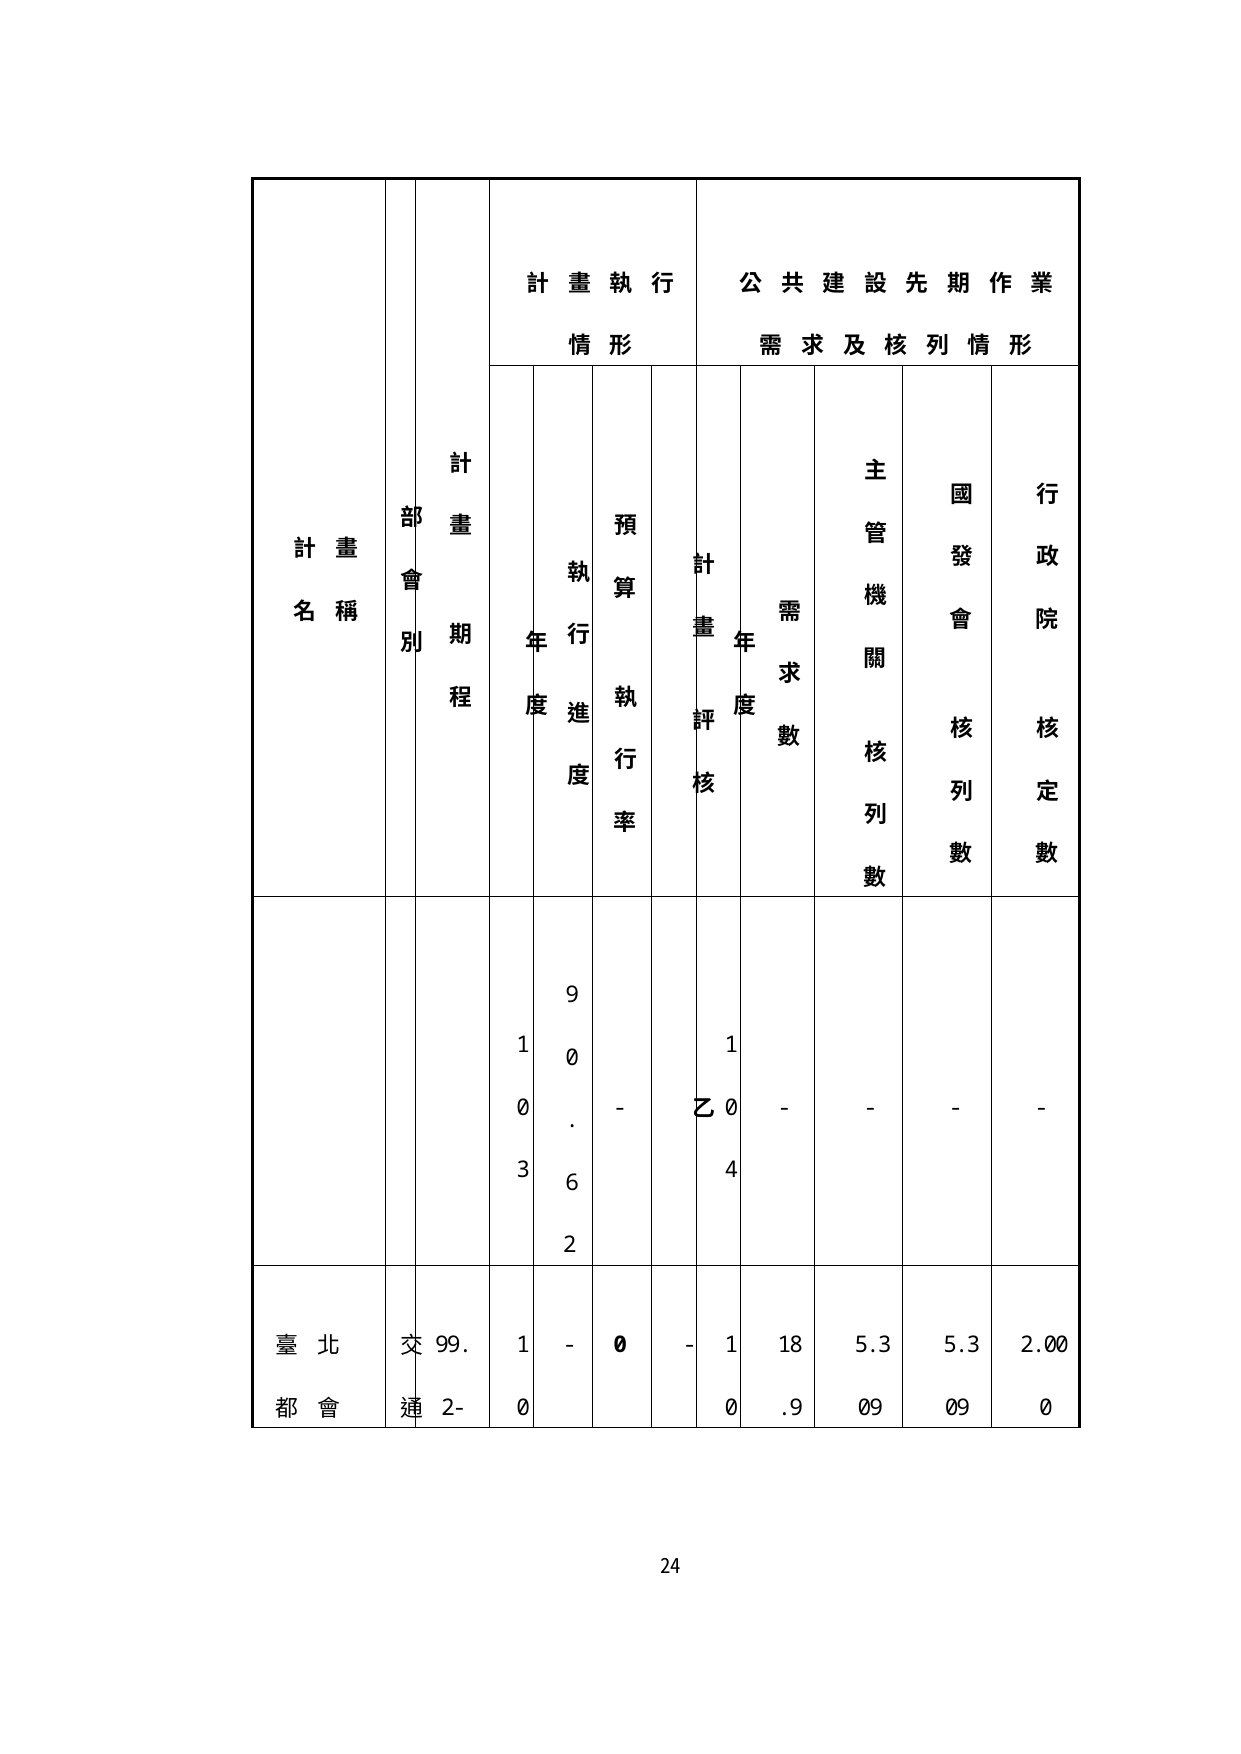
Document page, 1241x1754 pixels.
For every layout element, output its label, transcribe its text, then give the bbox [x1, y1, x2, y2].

table_cell 0 [593, 1266, 651, 1427]
table_cell 乙 [652, 897, 696, 1265]
table_cell - [741, 897, 814, 1265]
table_header 公共建設先期作業需求及核列情形 [697, 180, 1078, 365]
table_cell 預算 執行率 [593, 366, 651, 896]
table_cell 需求數 [741, 366, 814, 896]
table_cell [254, 897, 385, 1265]
table_cell 10 [490, 1266, 533, 1427]
table_cell 年度 [697, 366, 740, 896]
table_cell - [534, 1266, 592, 1427]
table_cell 交通部 [386, 1266, 415, 1427]
table_cell 99.2- 109.12 [416, 1266, 489, 1427]
table_cell 10 [697, 1266, 740, 1427]
table_cell 國發會 核列數 [903, 366, 991, 896]
table_header 部會別 [386, 180, 415, 896]
table_cell - [815, 897, 902, 1265]
table_cell 執行 進度 [534, 366, 592, 896]
table_cell 計畫 評核 [652, 366, 696, 896]
table_cell 90.62 [534, 897, 592, 1265]
table_cell 2.000 [992, 1266, 1078, 1427]
table_header 計畫 期程 [416, 180, 489, 896]
table_header 計畫執行情形 [490, 180, 696, 365]
table_cell 103 [490, 897, 533, 1265]
table_cell - [593, 897, 651, 1265]
table_cell 94.1- 105.12 [416, 897, 489, 1265]
table_cell - [992, 897, 1078, 1265]
table_cell 18.9 [741, 1266, 814, 1427]
table_cell 臺北都會 [254, 1266, 385, 1427]
table_cell 交通部 [386, 897, 415, 1265]
table_cell 5.309 [903, 1266, 991, 1427]
table_cell 行政院 核定數 [992, 366, 1078, 896]
table_cell 主管機關 核列數 [815, 366, 902, 896]
table_cell 年度 [490, 366, 533, 896]
table_cell 104 [697, 897, 740, 1265]
table_cell - [652, 1266, 696, 1427]
table_header 計畫名稱 [254, 180, 385, 896]
table_cell - [903, 897, 991, 1265]
table_cell 5.309 [815, 1266, 902, 1427]
